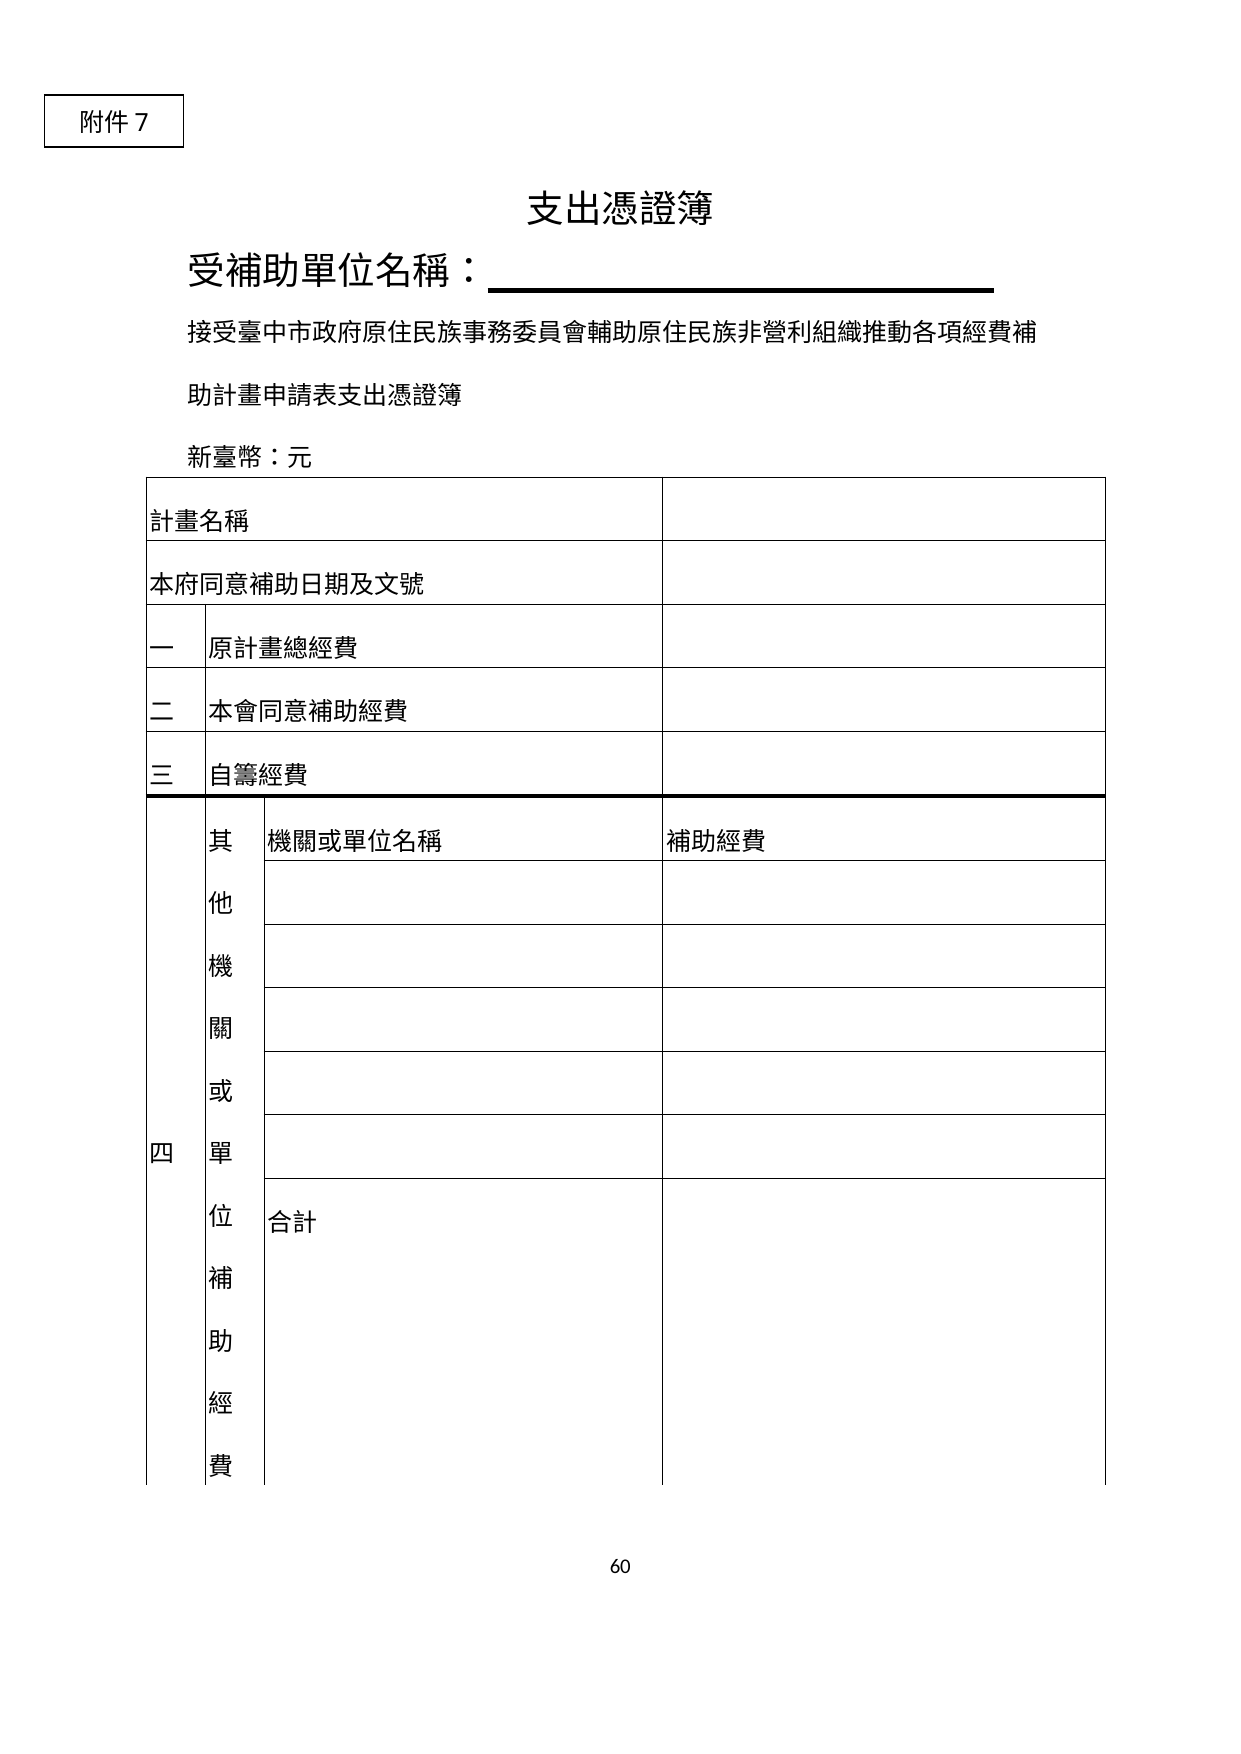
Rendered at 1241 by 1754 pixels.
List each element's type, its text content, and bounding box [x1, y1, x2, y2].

table_cell [663, 988, 1105, 1051]
table_cell 原計畫總經費 [206, 605, 662, 667]
table_cell [663, 925, 1105, 987]
table_cell 本會同意補助經費 [206, 668, 662, 731]
table_cell 一 [147, 605, 205, 667]
table_cell [265, 1115, 662, 1178]
table_cell 自籌經費 [206, 732, 662, 794]
table_cell 二 [147, 668, 205, 731]
subtitle 支出憑證簿 [187, 164, 1053, 227]
table_cell [663, 861, 1105, 923]
table_cell 其他機關或單位補助經費 [206, 798, 264, 1485]
table_cell [663, 668, 1105, 731]
table_cell 合計 [265, 1179, 662, 1485]
table_header [663, 478, 1105, 540]
table_header 計畫名稱 [147, 478, 662, 540]
table_cell [663, 1115, 1105, 1178]
table_cell 四 [147, 798, 205, 1485]
table_cell 機關或單位名稱 [265, 798, 662, 860]
subtitle [45, 96, 183, 146]
table_cell [265, 861, 662, 923]
table_cell 三 [147, 732, 205, 794]
table_cell 本府同意補助日期及文號 [147, 541, 662, 604]
table_cell [663, 1179, 1105, 1485]
table_cell [265, 925, 662, 987]
table_cell [265, 988, 662, 1051]
table_cell [663, 541, 1105, 604]
text 受補助單位名稱： [187, 227, 1053, 289]
text 附件7 [60, 103, 168, 139]
text 新臺幣：元 [187, 414, 1053, 477]
table_cell [663, 732, 1105, 794]
table_cell 補助經費 [663, 798, 1105, 860]
table_cell [265, 1052, 662, 1114]
table_cell [663, 605, 1105, 667]
text 接受臺中市政府原住民族事務委員會輔助原住民族非營利組織推動各項經費補助計畫申請表支出憑證簿 [187, 289, 1053, 414]
table_cell [663, 1052, 1105, 1114]
